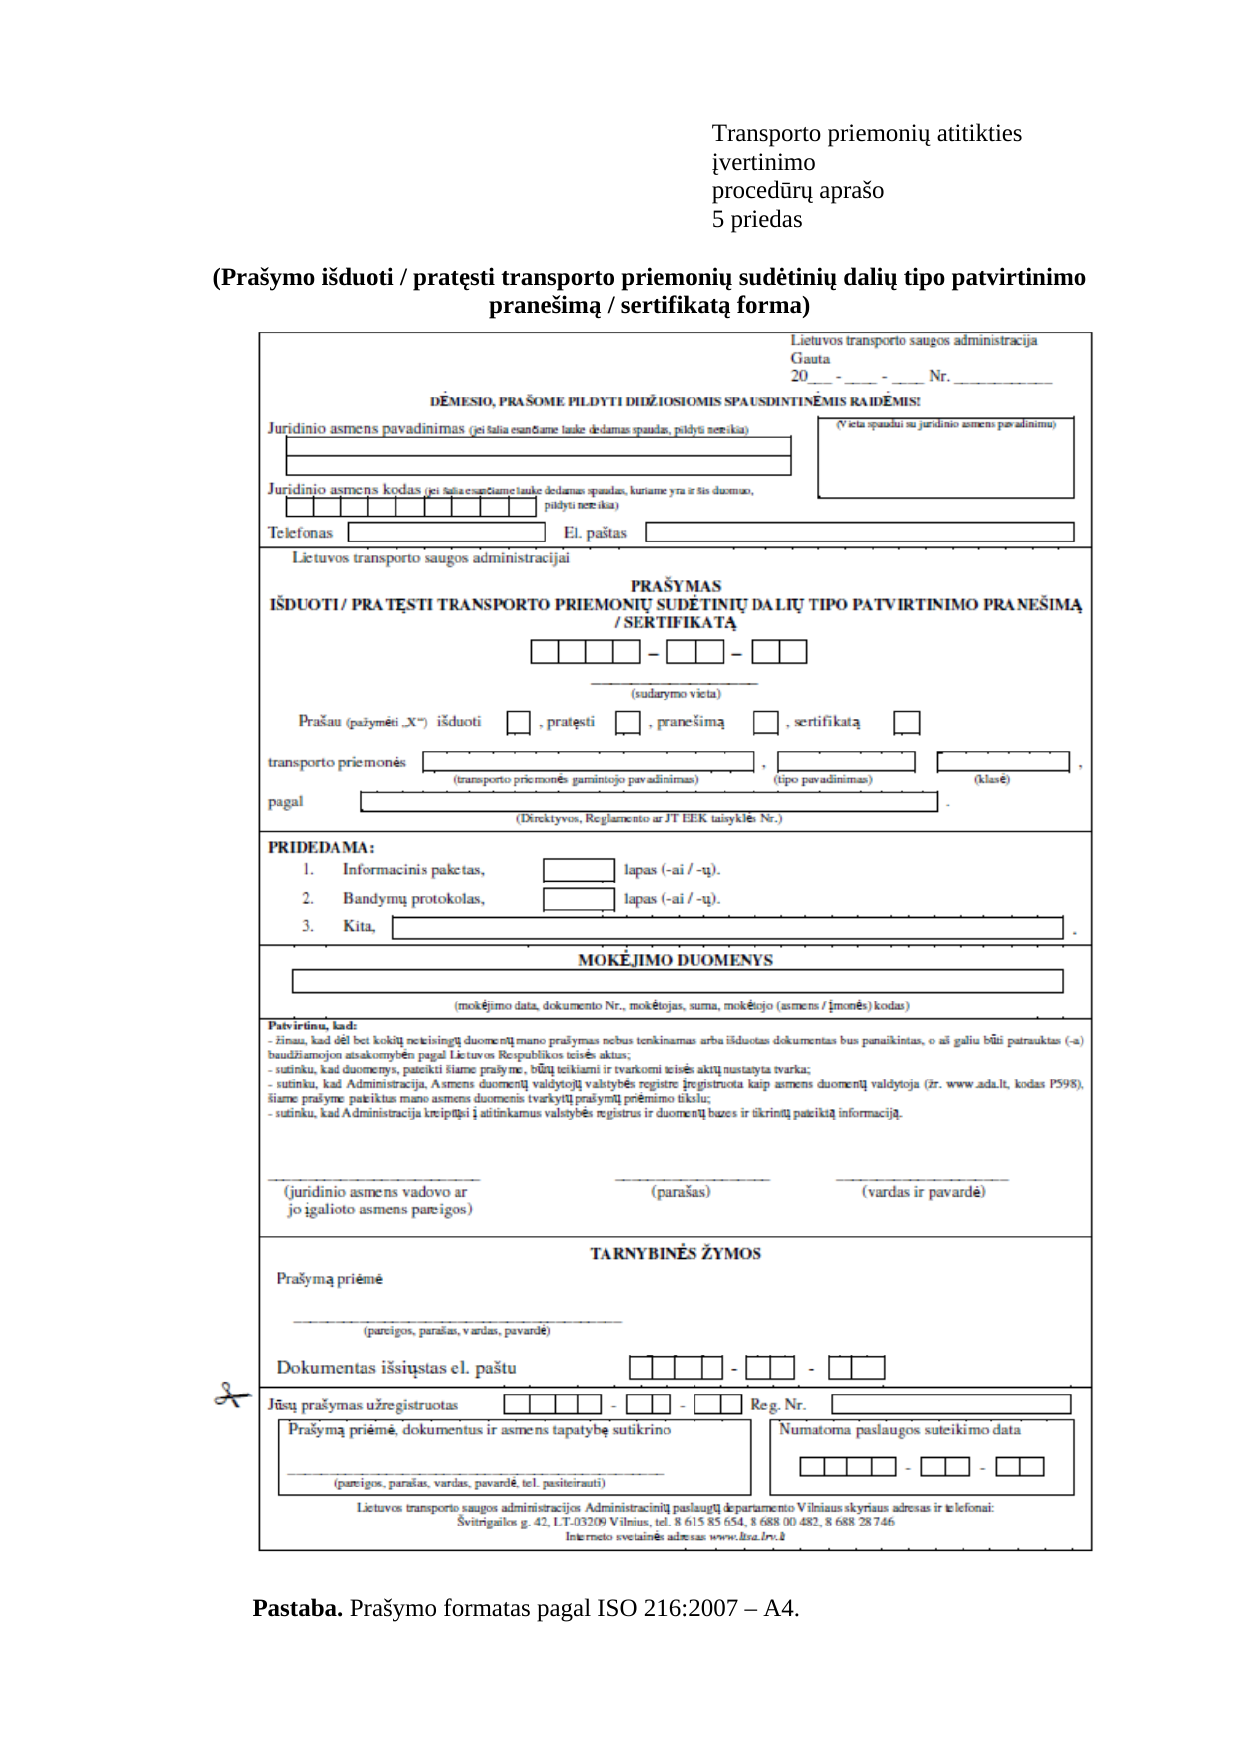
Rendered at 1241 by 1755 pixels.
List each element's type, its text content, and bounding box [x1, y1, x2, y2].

text procedūrų aprašo [712, 176, 1122, 204]
text Pastaba. Prašymo formatas pagal ISO 216:2007 – A4. [177, 1593, 1122, 1622]
text Transporto priemonių atitikties įvertinimo [712, 118, 1122, 176]
text (Prašymo išduoti / pratęsti transporto priemonių sudėtinių dalių tipo patvirtinimo pranešimą / sertifikatą forma) [177, 262, 1122, 319]
text 5 priedas [712, 204, 1122, 233]
